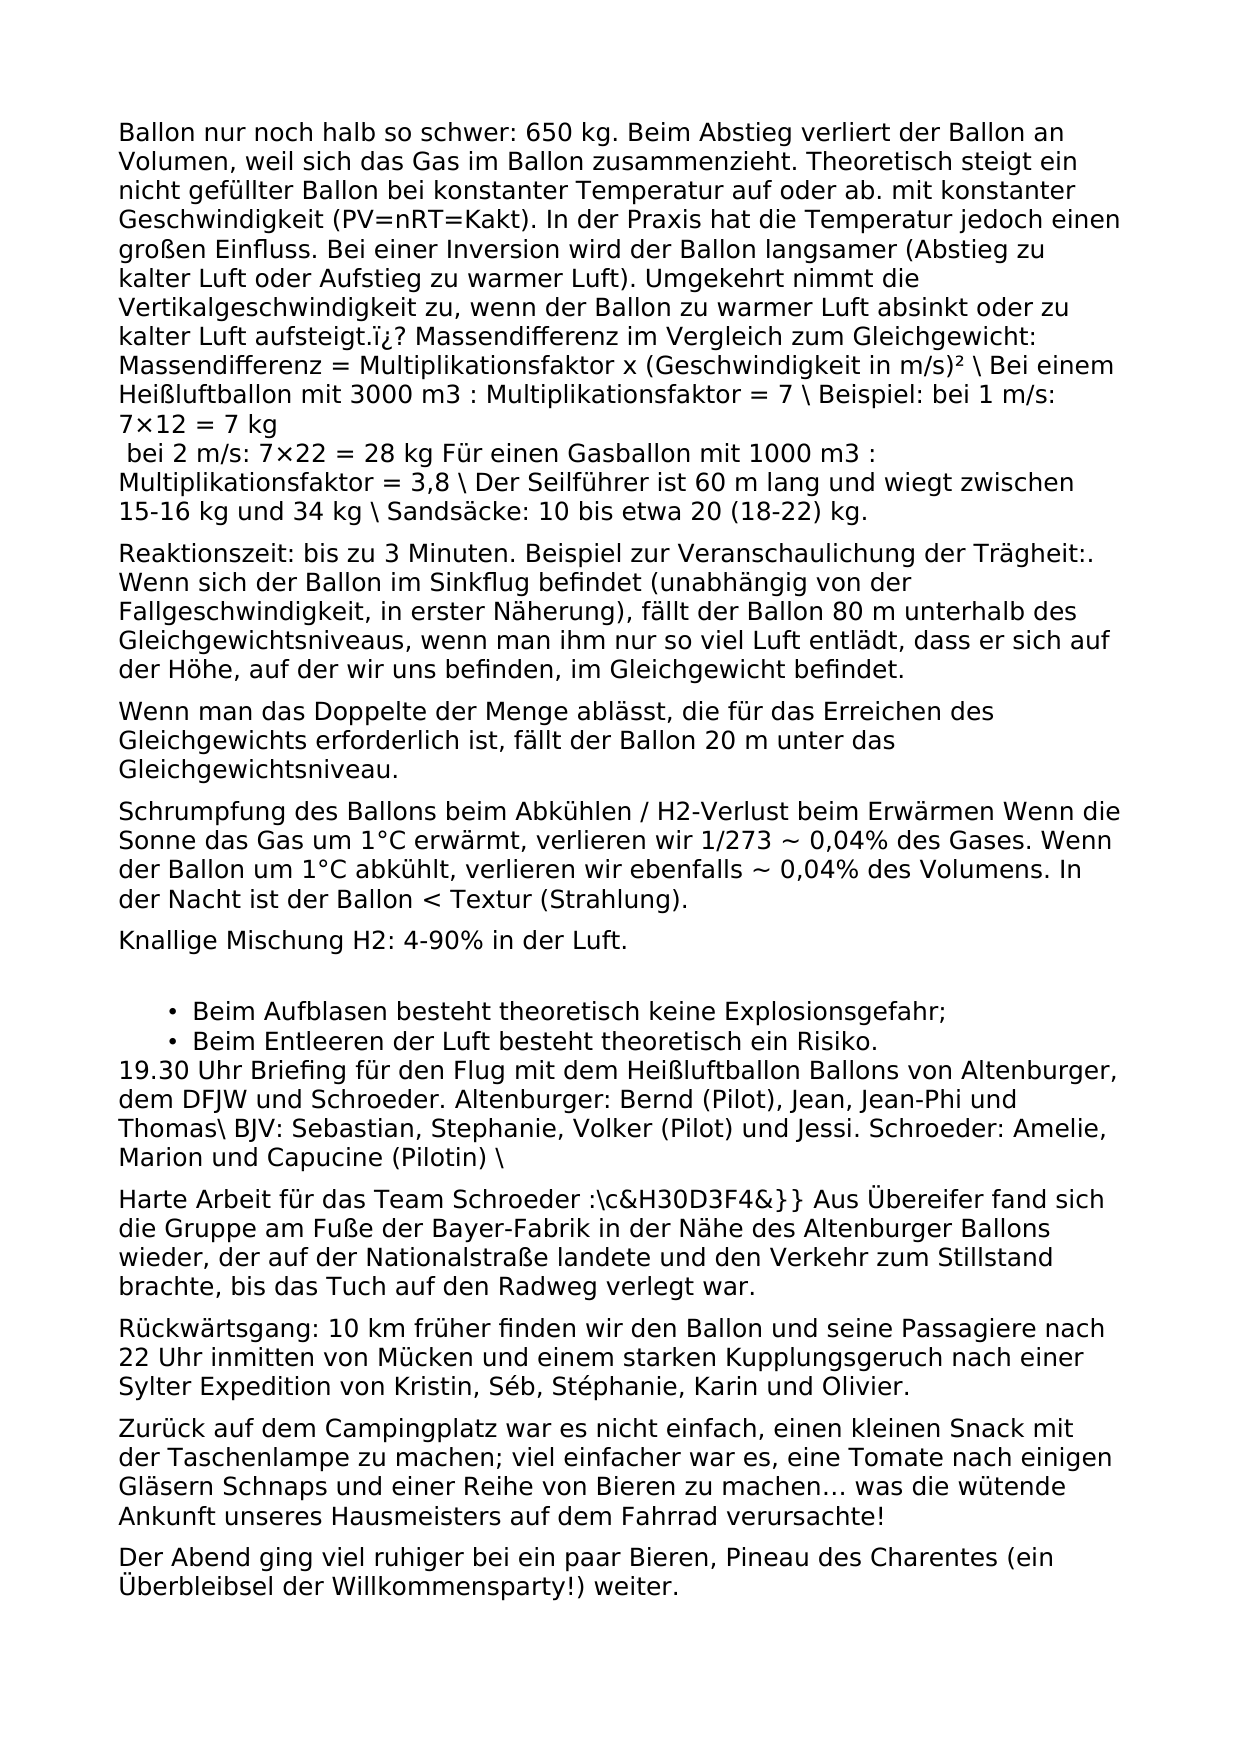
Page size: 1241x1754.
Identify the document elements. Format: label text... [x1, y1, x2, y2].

text Wenn man das Doppelte der Menge ablässt, die für das Erreichen des Gleichgewichts erforderlich ist, fällt der Ballon 20 m unter das Gleichgewichtsniveau. [118, 697, 1122, 785]
list Beim Aufblasen besteht theoretisch keine Explosionsgefahr; [177, 998, 1122, 1027]
text Der Abend ging viel ruhiger bei ein paar Bieren, Pineau des Charentes (ein Überbleibsel der Willkommensparty!) weiter. [118, 1543, 1122, 1602]
text 19.30 Uhr Briefing für den Flug mit dem Heißluftballon Ballons von Altenburger, dem DFJW und Schroeder. Altenburger: Bernd (Pilot), Jean, Jean-Phi und Thomas\ BJV: Sebastian, Stephanie, Volker (Pilot) und Jessi. Schroeder: Amelie, Marion und Capucine (Pilotin) \ [118, 1056, 1122, 1173]
list Beim Entleeren der Luft besteht theoretisch ein Risiko. [177, 1027, 1122, 1056]
text Ballon nur noch halb so schwer: 650 kg. Beim Abstieg verliert der Ballon an Volumen, weil sich das Gas im Ballon zusammenzieht. Theoretisch steigt ein nicht gefüllter Ballon bei konstanter Temperatur auf oder ab. mit konstanter Geschwindigkeit (PV=nRT=Kakt). In der Praxis hat die Temperatur jedoch einen großen Einfluss. Bei einer Inversion wird der Ballon langsamer (Abstieg zu kalter Luft oder Aufstieg zu warmer Luft). Umgekehrt nimmt die Vertikalgeschwindigkeit zu, wenn der Ballon zu warmer Luft absinkt oder zu kalter Luft aufsteigt.ï¿? Massendifferenz im Vergleich zum Gleichgewicht: Massendifferenz = Multiplikationsfaktor x (Geschwindigkeit in m/s)² \ Bei einem Heißluftballon mit 3000 m3 : Multiplikationsfaktor = 7 \ Beispiel: bei 1 m/s: 7×12 = 7 kg bei 2 m/s: 7×22 = 28 kg Für einen Gasballon mit 1000 m3 : Multiplikationsfaktor = 3,8 \ Der Seilführer ist 60 m lang und wiegt zwischen 15-16 kg und 34 kg \ Sandsäcke: 10 bis etwa 20 (18-22) kg. [118, 118, 1122, 526]
text Harte Arbeit für das Team Schroeder :\c&H30D3F4&}} Aus Übereifer fand sich die Gruppe am Fuße der Bayer-Fabrik in der Nähe des Altenburger Ballons wieder, der auf der Nationalstraße landete und den Verkehr zum Stillstand brachte, bis das Tuch auf den Radweg verlegt war. [118, 1185, 1122, 1302]
text Reaktionszeit: bis zu 3 Minuten. Beispiel zur Veranschaulichung der Trägheit:. Wenn sich der Ballon im Sinkflug befindet (unabhängig von der Fallgeschwindigkeit, in erster Näherung), fällt der Ballon 80 m unterhalb des Gleichgewichtsniveaus, wenn man ihm nur so viel Luft entlädt, dass er sich auf der Höhe, auf der wir uns befinden, im Gleichgewicht befindet. [118, 539, 1122, 685]
text Rückwärtsgang: 10 km früher finden wir den Ballon und seine Passagiere nach 22 Uhr inmitten von Mücken und einem starken Kupplungsgeruch nach einer Sylter Expedition von Kristin, Séb, Stéphanie, Karin und Olivier. [118, 1314, 1122, 1402]
text Zurück auf dem Campingplatz war es nicht einfach, einen kleinen Snack mit der Taschenlampe zu machen; viel einfacher war es, eine Tomate nach einigen Gläsern Schnaps und einer Reihe von Bieren zu machen… was die wütende Ankunft unseres Hausmeisters auf dem Fahrrad verursachte! [118, 1414, 1122, 1531]
text Schrumpfung des Ballons beim Abkühlen / H2-Verlust beim Erwärmen Wenn die Sonne das Gas um 1°C erwärmt, verlieren wir 1/273 ~ 0,04% des Gases. Wenn der Ballon um 1°C abkühlt, verlieren wir ebenfalls ~ 0,04% des Volumens. In der Nacht ist der Ballon < Textur (Strahlung). [118, 797, 1122, 914]
text Knallige Mischung H2: 4-90% in der Luft. [118, 926, 1122, 956]
